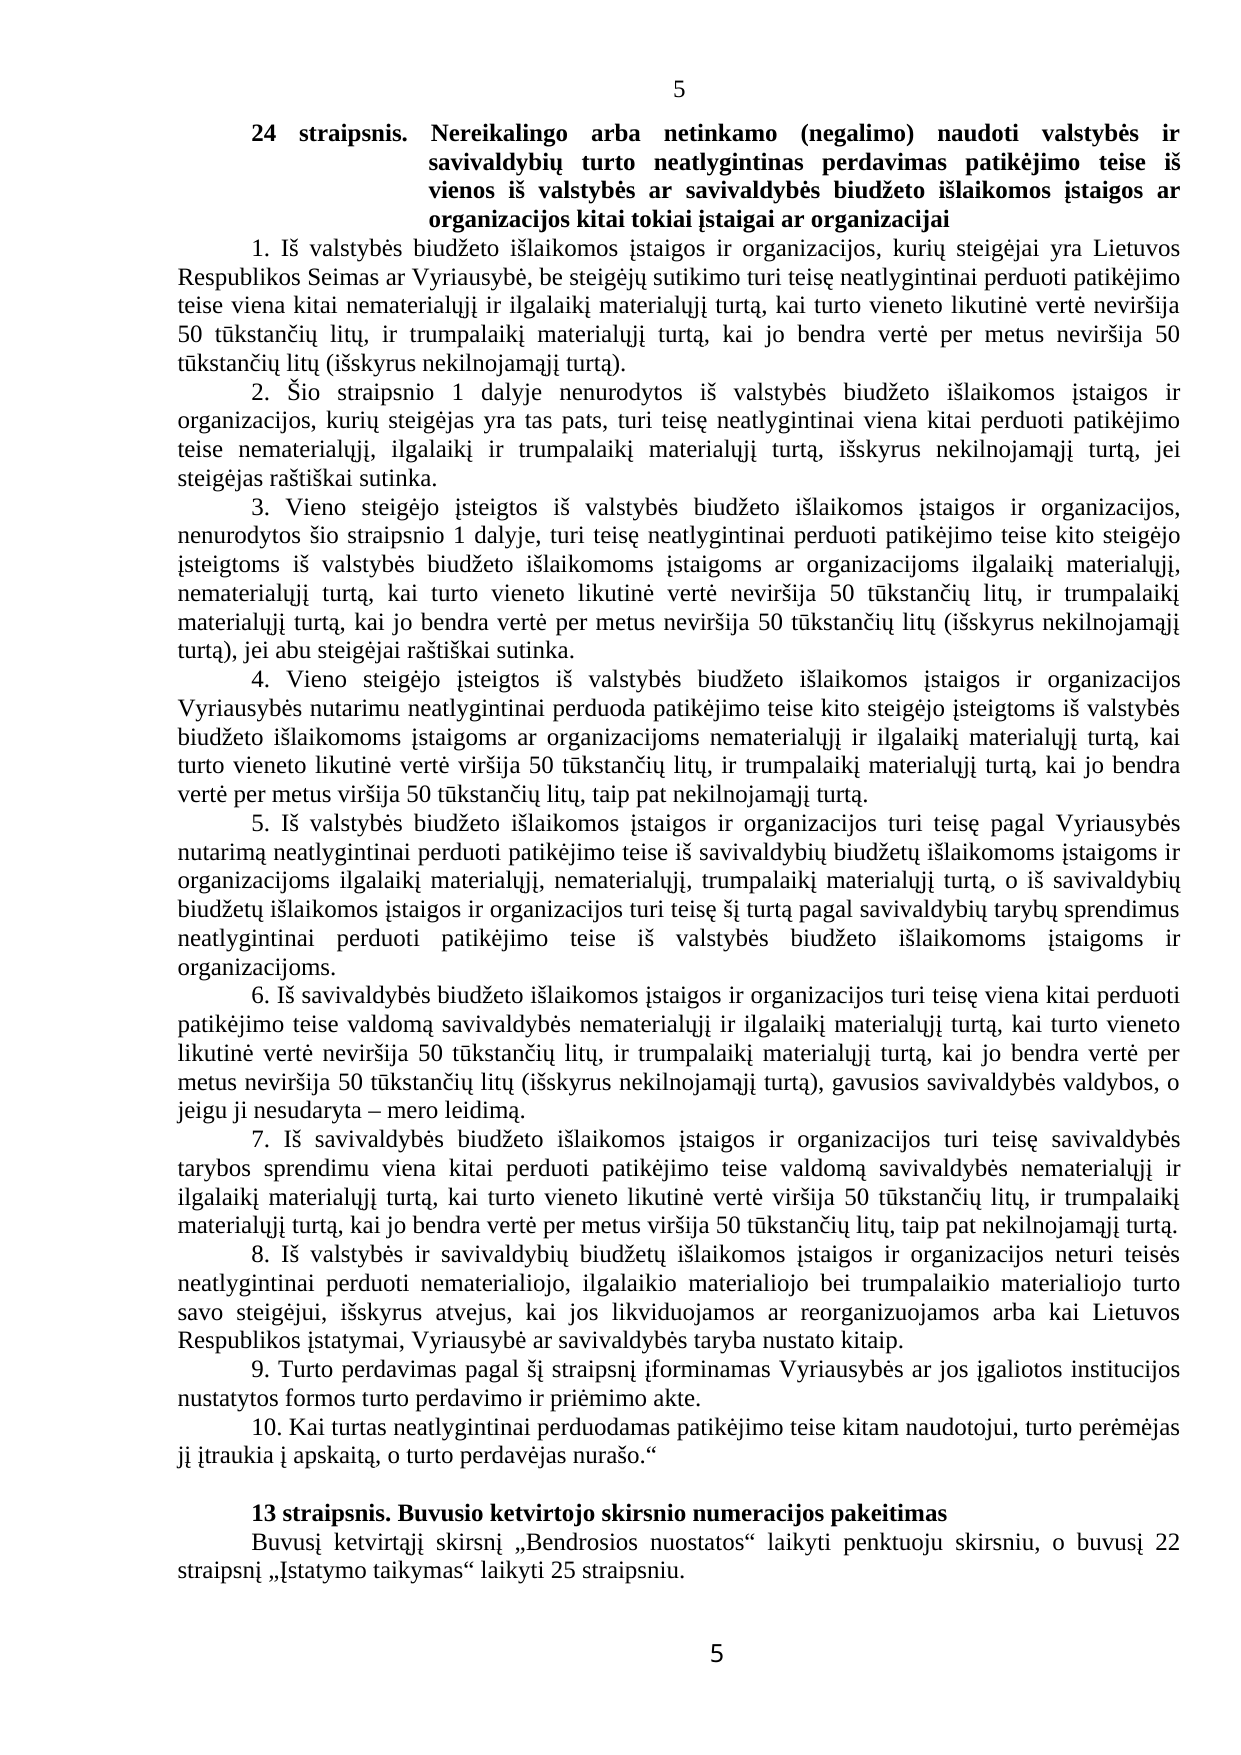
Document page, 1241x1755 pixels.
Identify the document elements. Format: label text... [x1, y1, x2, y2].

text 2. Šio straipsnio 1 dalyje nenurodytos iš valstybės biudžeto išlaikomos įstaigos ir organizacijos, kurių steigėjas yra tas pats, turi teisę neatlygintinai viena kitai perduoti patikėjimo teise nematerialųjį, ilgalaikį ir trumpalaikį materialųjį turtą, išskyrus nekilnojamąjį turtą, jei steigėjas raštiškai sutinka. [177, 377, 1181, 492]
text Buvusį ketvirtąjį skirsnį „Bendrosios nuostatos“ laikyti penktuoju skirsniu, o buvusį 22 straipsnį „Įstatymo taikymas“ laikyti 25 straipsniu. [177, 1527, 1181, 1584]
text 8. Iš valstybės ir savivaldybių biudžetų išlaikomos įstaigos ir organizacijos neturi teisės neatlygintinai perduoti nematerialiojo, ilgalaikio materialiojo bei trumpalaikio materialiojo turto savo steigėjui, išskyrus atvejus, kai jos likviduojamos ar reorganizuojamos arba kai Lietuvos Respublikos įstatymai, Vyriausybė ar savivaldybės taryba nustato kitaip. [177, 1239, 1181, 1354]
text 13 straipsnis. Buvusio ketvirtojo skirsnio numeracijos pakeitimas [177, 1498, 1181, 1527]
text 6. Iš savivaldybės biudžeto išlaikomos įstaigos ir organizacijos turi teisę viena kitai perduoti patikėjimo teise valdomą savivaldybės nematerialųjį ir ilgalaikį materialųjį turtą, kai turto vieneto likutinė vertė neviršija 50 tūkstančių litų, ir trumpalaikį materialųjį turtą, kai jo bendra vertė per metus neviršija 50 tūkstančių litų (išskyrus nekilnojamąjį turtą), gavusios savivaldybės valdybos, o jeigu ji nesudaryta – mero leidimą. [177, 981, 1181, 1124]
text 4. Vieno steigėjo įsteigtos iš valstybės biudžeto išlaikomos įstaigos ir organizacijos Vyriausybės nutarimu neatlygintinai perduoda patikėjimo teise kito steigėjo įsteigtoms iš valstybės biudžeto išlaikomoms įstaigoms ar organizacijoms nematerialųjį ir ilgalaikį materialųjį turtą, kai turto vieneto likutinė vertė viršija 50 tūkstančių litų, ir trumpalaikį materialųjį turtą, kai jo bendra vertė per metus viršija 50 tūkstančių litų, taip pat nekilnojamąjį turtą. [177, 664, 1181, 808]
text 5. Iš valstybės biudžeto išlaikomos įstaigos ir organizacijos turi teisę pagal Vyriausybės nutarimą neatlygintinai perduoti patikėjimo teise iš savivaldybių biudžetų išlaikomoms įstaigoms ir organizacijoms ilgalaikį materialųjį, nematerialųjį, trumpalaikį materialųjį turtą, o iš savivaldybių biudžetų išlaikomos įstaigos ir organizacijos turi teisę šį turtą pagal savivaldybių tarybų sprendimus neatlygintinai perduoti patikėjimo teise iš valstybės biudžeto išlaikomoms įstaigoms ir organizacijoms. [177, 808, 1181, 981]
text 3. Vieno steigėjo įsteigtos iš valstybės biudžeto išlaikomos įstaigos ir organizacijos, nenurodytos šio straipsnio 1 dalyje, turi teisę neatlygintinai perduoti patikėjimo teise kito steigėjo įsteigtoms iš valstybės biudžeto išlaikomoms įstaigoms ar organizacijoms ilgalaikį materialųjį, nematerialųjį turtą, kai turto vieneto likutinė vertė neviršija 50 tūkstančių litų, ir trumpalaikį materialųjį turtą, kai jo bendra vertė per metus neviršija 50 tūkstančių litų (išskyrus nekilnojamąjį turtą), jei abu steigėjai raštiškai sutinka. [177, 492, 1181, 664]
text 24 straipsnis. Nereikalingo arba netinkamo (negalimo) naudoti valstybės ir savivaldybių turto neatlygintinas perdavimas patikėjimo teise iš vienos iš valstybės ar savivaldybės biudžeto išlaikomos įstaigos ar organizacijos kitai tokiai įstaigai ar organizacijai [251, 118, 1181, 233]
text 10. Kai turtas neatlygintinai perduodamas patikėjimo teise kitam naudotojui, turto perėmėjas jį įtraukia į apskaitą, o turto perdavėjas nurašo.“ [177, 1412, 1181, 1469]
text 1. Iš valstybės biudžeto išlaikomos įstaigos ir organizacijos, kurių steigėjai yra Lietuvos Respublikos Seimas ar Vyriausybė, be steigėjų sutikimo turi teisę neatlygintinai perduoti patikėjimo teise viena kitai nematerialųjį ir ilgalaikį materialųjį turtą, kai turto vieneto likutinė vertė neviršija 50 tūkstančių litų, ir trumpalaikį materialųjį turtą, kai jo bendra vertė per metus neviršija 50 tūkstančių litų (išskyrus nekilnojamąjį turtą). [177, 233, 1181, 377]
text 7. Iš savivaldybės biudžeto išlaikomos įstaigos ir organizacijos turi teisę savivaldybės tarybos sprendimu viena kitai perduoti patikėjimo teise valdomą savivaldybės nematerialųjį ir ilgalaikį materialųjį turtą, kai turto vieneto likutinė vertė viršija 50 tūkstančių litų, ir trumpalaikį materialųjį turtą, kai jo bendra vertė per metus viršija 50 tūkstančių litų, taip pat nekilnojamąjį turtą. [177, 1124, 1181, 1239]
text 9. Turto perdavimas pagal šį straipsnį įforminamas Vyriausybės ar jos įgaliotos institucijos nustatytos formos turto perdavimo ir priėmimo akte. [177, 1354, 1181, 1412]
